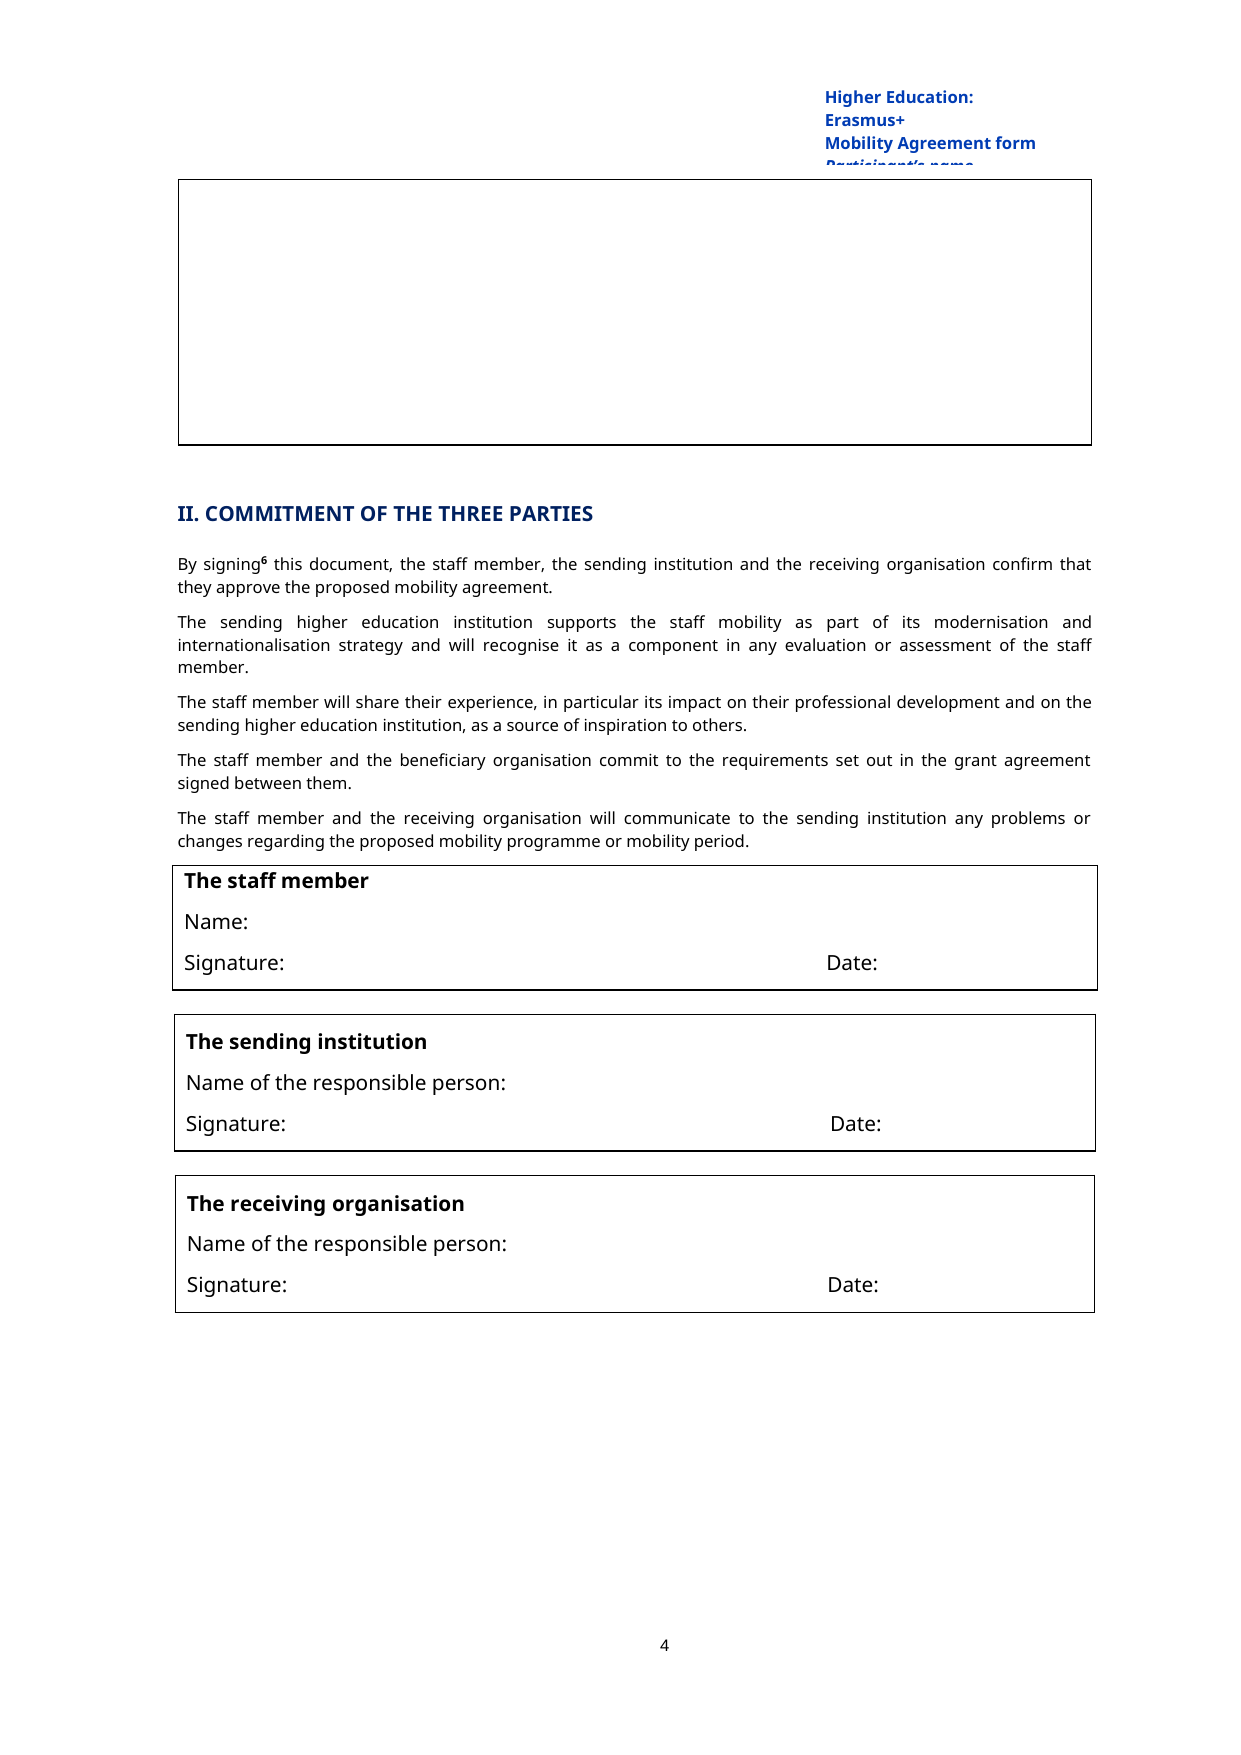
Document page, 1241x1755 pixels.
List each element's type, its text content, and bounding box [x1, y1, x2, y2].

table_header The receiving organisation Name of the responsible person: Signature: Date: [176, 1176, 1094, 1311]
table_header The staff member Name: Signature: Date: [173, 866, 1097, 989]
text The staff member will share their experience, in particular its impact on their professional development and on the sending higher education institution, as a source of inspiration to others. [177, 691, 1093, 736]
text By signing this document, the staff member, the sending institution and the receiving organisation confirm that they approve the proposed mobility agreement. [177, 552, 1093, 598]
table_cell [179, 180, 1091, 444]
table_header The sending institution Name of the responsible person: Signature: Date: [175, 1015, 1095, 1150]
text II. COMMITMENT OF THE THREE PARTIES [177, 499, 1093, 527]
text The staff member and the receiving organisation will communicate to the sending institution any problems or changes regarding the proposed mobility programme or mobility period. [177, 807, 1093, 852]
text The staff member and the beneficiary organisation commit to the requirements set out in the grant agreement signed between them. [177, 749, 1093, 794]
text The sending higher education institution supports the staff mobility as part of its modernisation and internationalisation strategy and will recognise it as a component in any evaluation or assessment of the staff member. [177, 610, 1093, 678]
